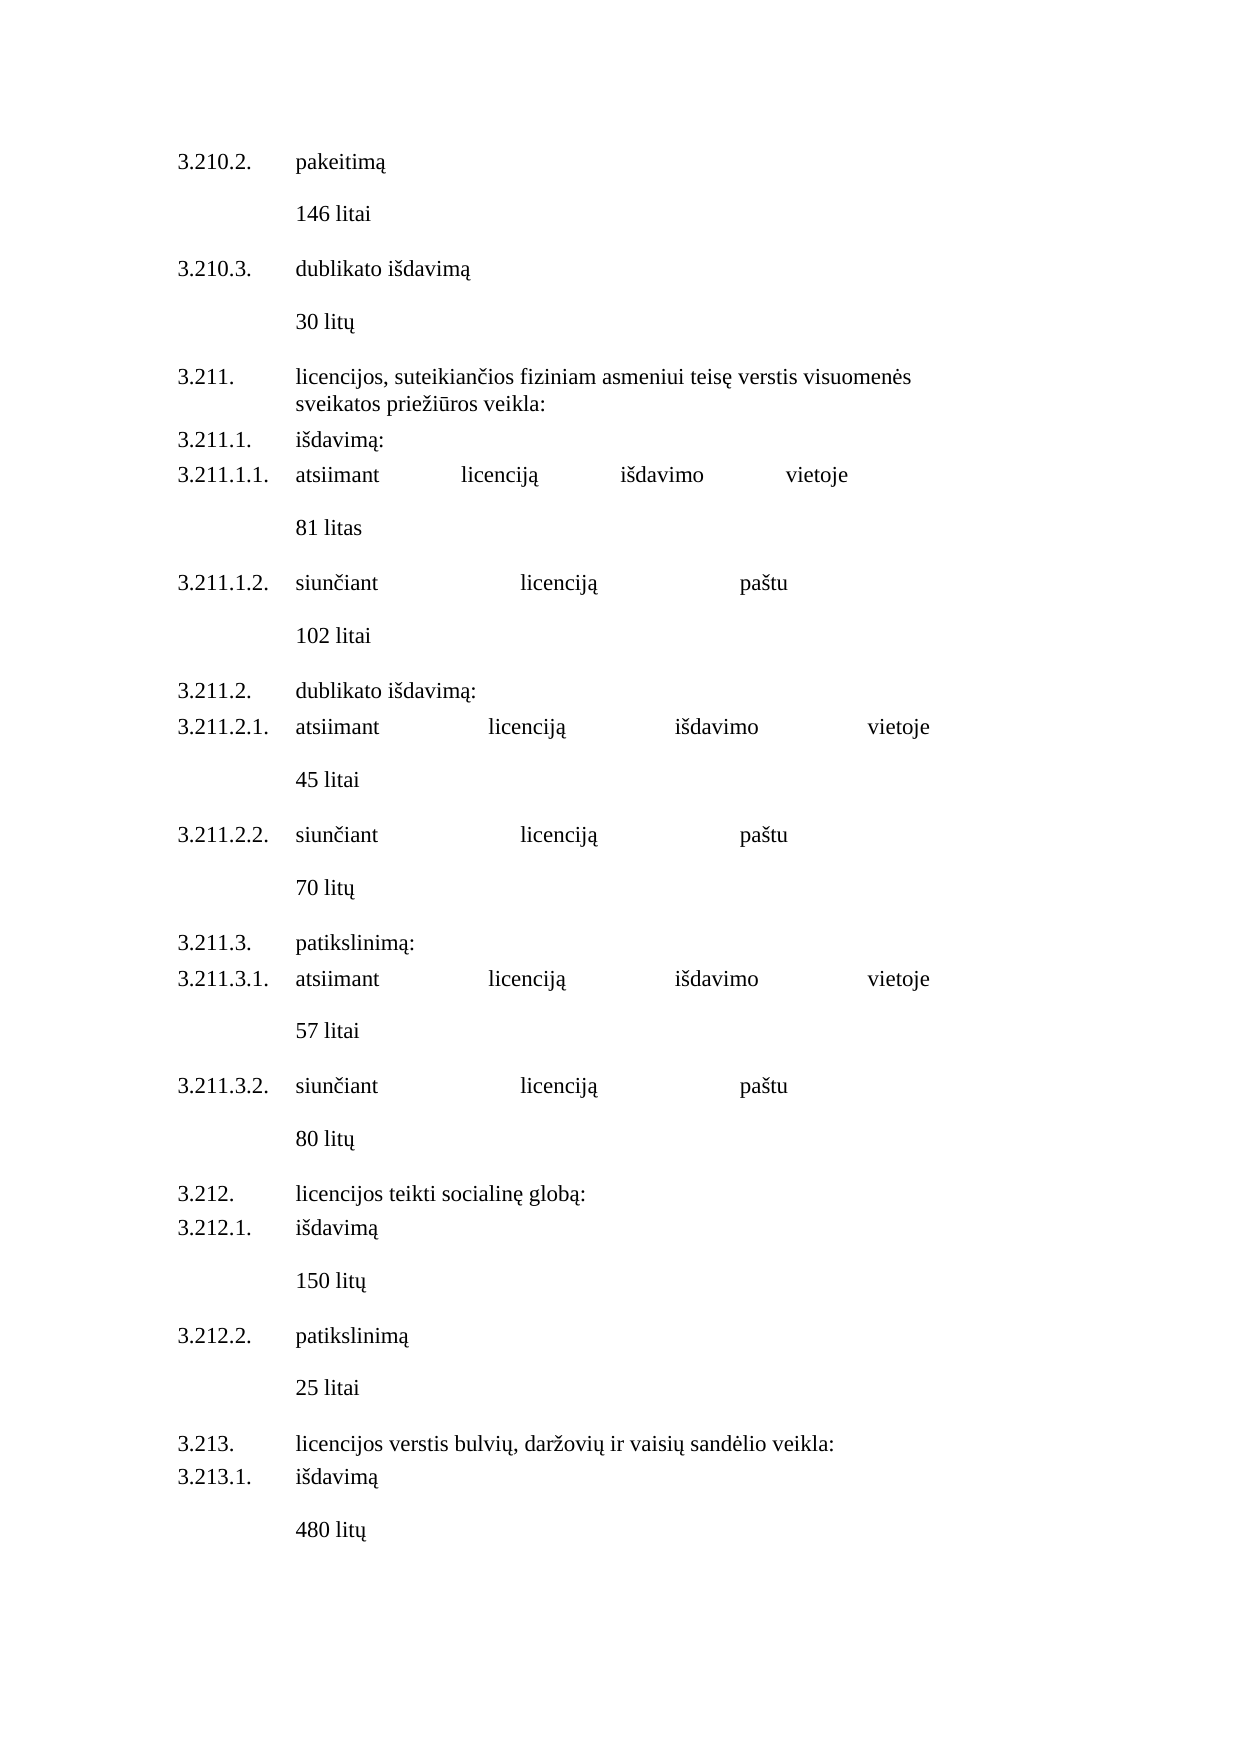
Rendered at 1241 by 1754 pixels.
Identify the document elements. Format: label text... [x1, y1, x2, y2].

text 3.211.1.1. atsiimant licenciją išdavimo vietoje 81 litas [177, 462, 930, 541]
text 3.211.2.1. atsiimant licenciją išdavimo vietoje 45 litai [177, 713, 930, 792]
text 3.211. licencijos, suteikiančios fiziniam asmeniui teisę verstis visuomenės [177, 363, 930, 390]
text 3.211.1. išdavimą: [177, 426, 930, 452]
text 3.213.1. išdavimą 480 litų [177, 1463, 930, 1542]
text sveikatos priežiūros veikla: [177, 390, 930, 416]
text 3.211.1.2. siunčiant licenciją paštu 102 litai [177, 569, 930, 648]
text 3.211.3.1. atsiimant licenciją išdavimo vietoje 57 litai [177, 965, 930, 1044]
text 3.211.2. dublikato išdavimą: [177, 677, 930, 703]
text 3.212.1. išdavimą 150 litų [177, 1214, 930, 1293]
text 3.211.3.2. siunčiant licenciją paštu 80 litų [177, 1072, 930, 1152]
text 3.210.3. dublikato išdavimą 30 litų [177, 256, 930, 334]
text 3.211.2.2. siunčiant licenciją paštu 70 litų [177, 821, 930, 900]
text 3.212.2. patikslinimą 25 litai [177, 1322, 930, 1401]
text 3.213. licencijos verstis bulvių, daržovių ir vaisių sandėlio veikla: [177, 1429, 945, 1456]
text 3.210.2. pakeitimą 146 litai [177, 148, 930, 227]
text 3.211.3. patikslinimą: [177, 929, 945, 955]
text 3.212. licencijos teikti socialinę globą: [177, 1180, 930, 1207]
